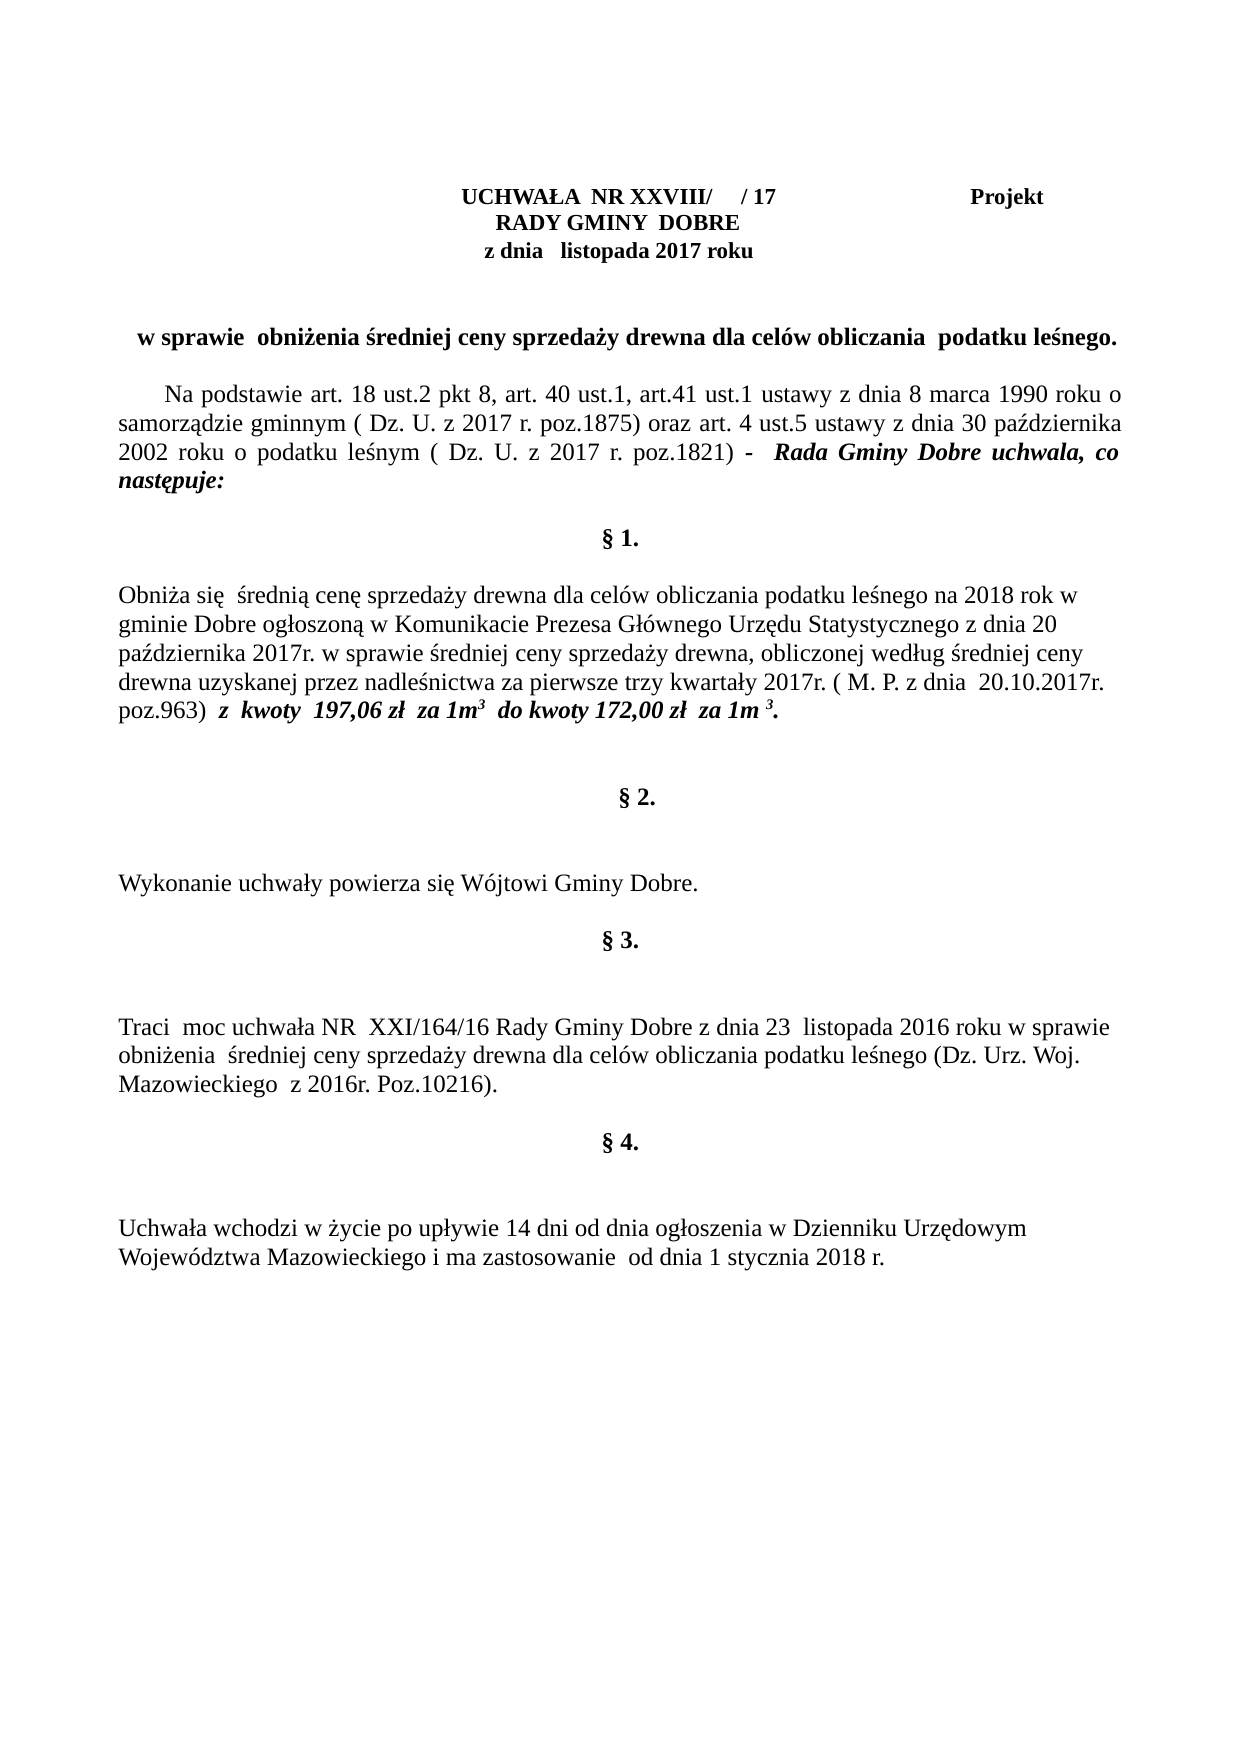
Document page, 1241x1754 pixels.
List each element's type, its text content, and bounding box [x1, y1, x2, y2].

text § 2. [118, 782, 1122, 811]
text UCHWAŁA NR XXVIII/ / 17 Projekt [118, 183, 1122, 209]
text § 4. [118, 1127, 1122, 1156]
text Na podstawie art. 18 ust.2 pkt 8, art. 40 ust.1, art.41 ust.1 ustawy z dnia 8 marca 1990 roku o samorządzie gminnym ( Dz. U. z 2017 r. poz.1875) oraz art. 4 ust.5 ustawy z dnia 30 października 2002 roku o podatku leśnym ( Dz. U. z 2017 r. poz.1821) - Rada Gminy Dobre uchwala, co następuje: [118, 379, 1122, 494]
text Wykonanie uchwały powierza się Wójtowi Gminy Dobre. [118, 868, 1122, 897]
text § 1. [118, 523, 1122, 552]
text RADY GMINY DOBRE [118, 209, 1122, 236]
text w sprawie obniżenia średniej ceny sprzedaży drewna dla celów obliczania podatku leśnego. [118, 322, 1122, 351]
text Traci moc uchwała NR XXI/164/16 Rady Gminy Dobre z dnia 23 listopada 2016 roku w sprawie obniżenia średniej ceny sprzedaży drewna dla celów obliczania podatku leśnego (Dz. Urz. Woj. Mazowieckiego z 2016r. Poz.10216). [118, 1012, 1122, 1098]
text z dnia listopada 2017 roku [118, 236, 1122, 264]
text § 3. [118, 926, 1122, 954]
text Obniża się średnią cenę sprzedaży drewna dla celów obliczania podatku leśnego na 2018 rok w gminie Dobre ogłoszoną w Komunikacie Prezesa Głównego Urzędu Statystycznego z dnia 20 października 2017r. w sprawie średniej ceny sprzedaży drewna, obliczonej według średniej ceny drewna uzyskanej przez nadleśnictwa za pierwsze trzy kwartały 2017r. ( M. P. z dnia 20.10.2017r. poz.963) z kwoty 197,06 zł za 1m3 do kwoty 172,00 zł za 1m 3. [118, 581, 1122, 724]
text Uchwała wchodzi w życie po upływie 14 dni od dnia ogłoszenia w Dzienniku Urzędowym Województwa Mazowieckiego i ma zastosowanie od dnia 1 stycznia 2018 r. [118, 1213, 1122, 1271]
